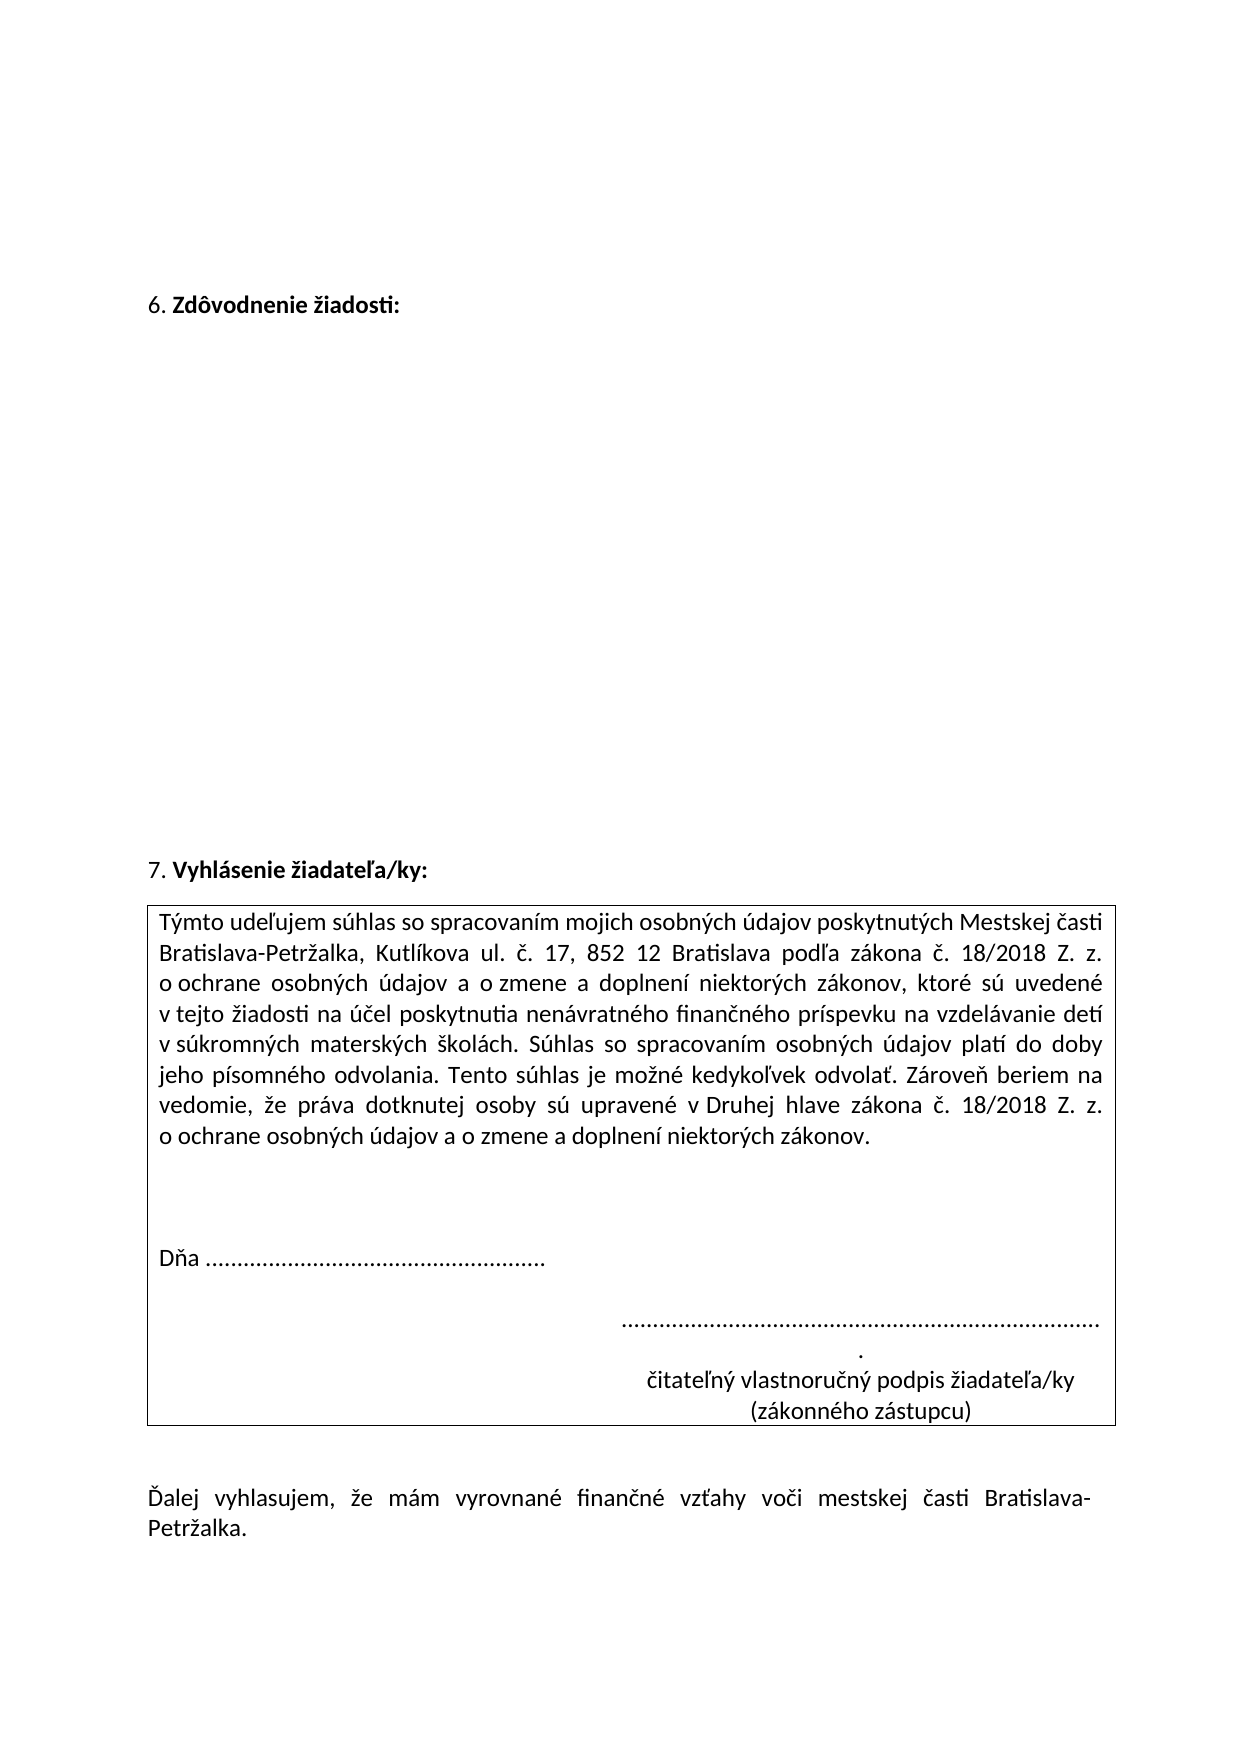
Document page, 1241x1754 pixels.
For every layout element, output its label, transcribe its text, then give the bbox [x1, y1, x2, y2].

table_cell ............................................................................. čitateľný vlastnoručný podpis žiadateľa/ky (zákonného zástupcu) [607, 1273, 1115, 1425]
text Ďalej vyhlasujem, že mám vyrovnané finančné vzťahy voči mestskej časti Bratislava-Petržalka. [148, 1482, 1093, 1543]
table_cell Dňa ...................................................... [148, 1151, 1115, 1273]
table_header Týmto udeľujem súhlas so spracovaním mojich osobných údajov poskytnutých Mestskej časti Bratislava-Petržalka, Kutlíkova ul. č. 17, 852 12 Bratislava podľa zákona č. 18/2018 Z. z. o ochrane osobných údajov a o zmene a doplnení niektorých zákonov, ktoré sú uvedené v tejto žiadosti na účel poskytnutia nenávratného finančného príspevku na vzdelávanie detí v súkromných materských školách. Súhlas so spracovaním osobných údajov platí do doby jeho písomného odvolania. Tento súhlas je možné kedykoľvek odvolať. Zároveň beriem na vedomie, že práva dotknutej osoby sú upravené v Druhej hlave zákona č. 18/2018 Z. z. o ochrane osobných údajov a o zmene a doplnení niektorých zákonov. [148, 906, 1115, 1151]
text 6. Zdôvodnenie žiadosti: [148, 289, 1093, 320]
table_cell [148, 1273, 607, 1425]
text 7. Vyhlásenie žiadateľa/ky: [148, 854, 1093, 884]
